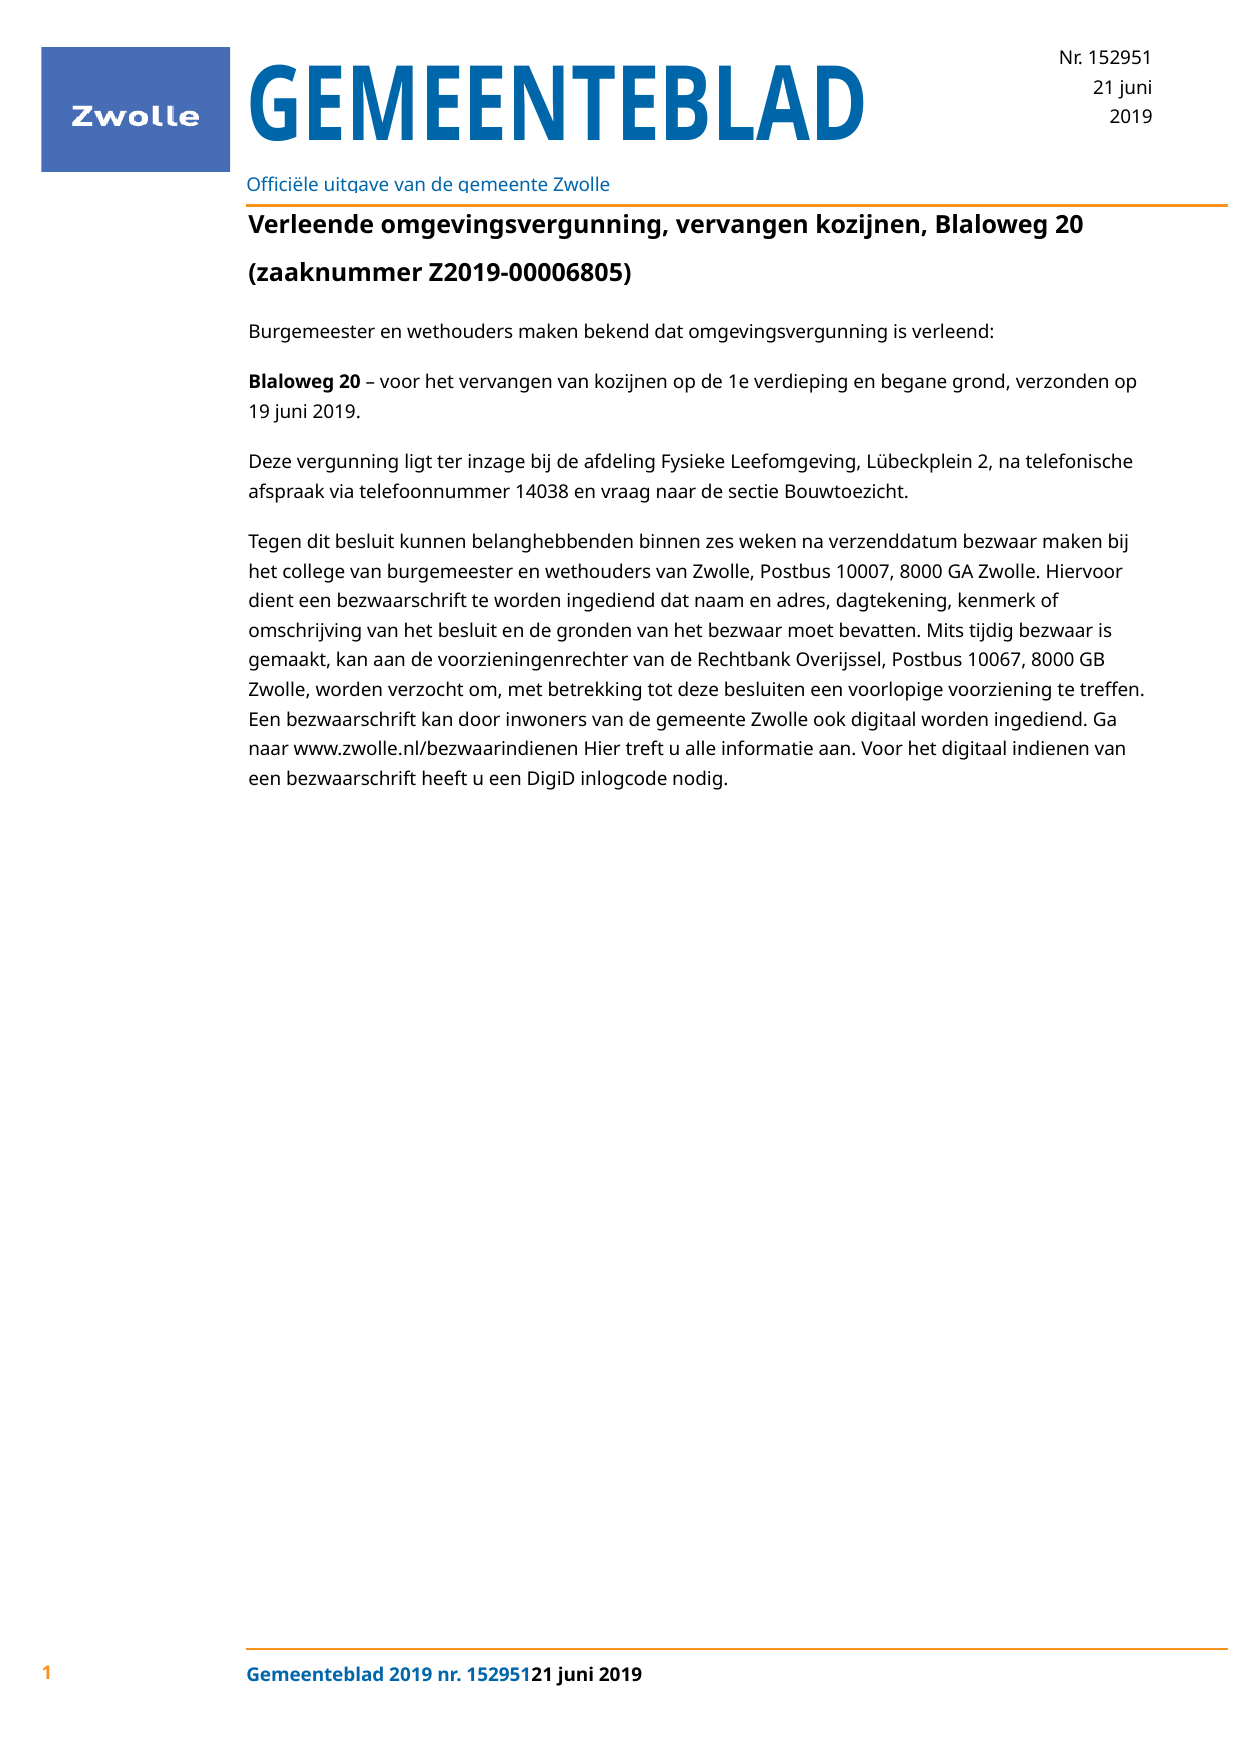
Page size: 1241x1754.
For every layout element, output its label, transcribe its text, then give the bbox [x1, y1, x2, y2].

text Burgemeester en wethouders maken bekend dat omgevingsvergunning is verleend: [248, 318, 1152, 344]
text Tegen dit besluit kunnen belanghebbenden binnen zes weken na verzenddatum bezwaar maken bij het college van burgemeester en wethouders van Zwolle, Postbus 10007, 8000 GA Zwolle. Hiervoor dient een bezwaarschrift te worden ingediend dat naam en adres, dagtekening, kenmerk of omschrijving van het besluit en de gronden van het bezwaar moet bevatten. Mits tijdig bezwaar is gemaakt, kan aan de voorzieningenrechter van de Rechtbank Overijssel, Postbus 10067, 8000 GB Zwolle, worden verzocht om, met betrekking tot deze besluiten een voorlopige voorziening te treffen. Een bezwaarschrift kan door inwoners van de gemeente Zwolle ook digitaal worden ingediend. Ga naar www.zwolle.nl/bezwaarindienen Hier treft u alle informatie aan. Voor het digitaal indienen van een bezwaarschrift heeft u een DigiD inlogcode nodig. [248, 528, 1152, 791]
text Blaloweg 20 – voor het vervangen van kozijnen op de 1e verdieping en begane grond, verzonden op 19 juni 2019. [248, 368, 1152, 424]
text Deze vergunning ligt ter inzage bij de afdeling Fysieke Leefomgeving, Lübeckplein 2, na telefonische afspraak via telefoonnummer 14038 en vraag naar de sectie Bouwtoezicht. [248, 448, 1152, 504]
picture [41, 47, 231, 172]
text Verleende omgevingsvergunning, vervangen kozijnen, Blaloweg 20 (zaaknummer Z2019-00006805) [248, 207, 1152, 288]
